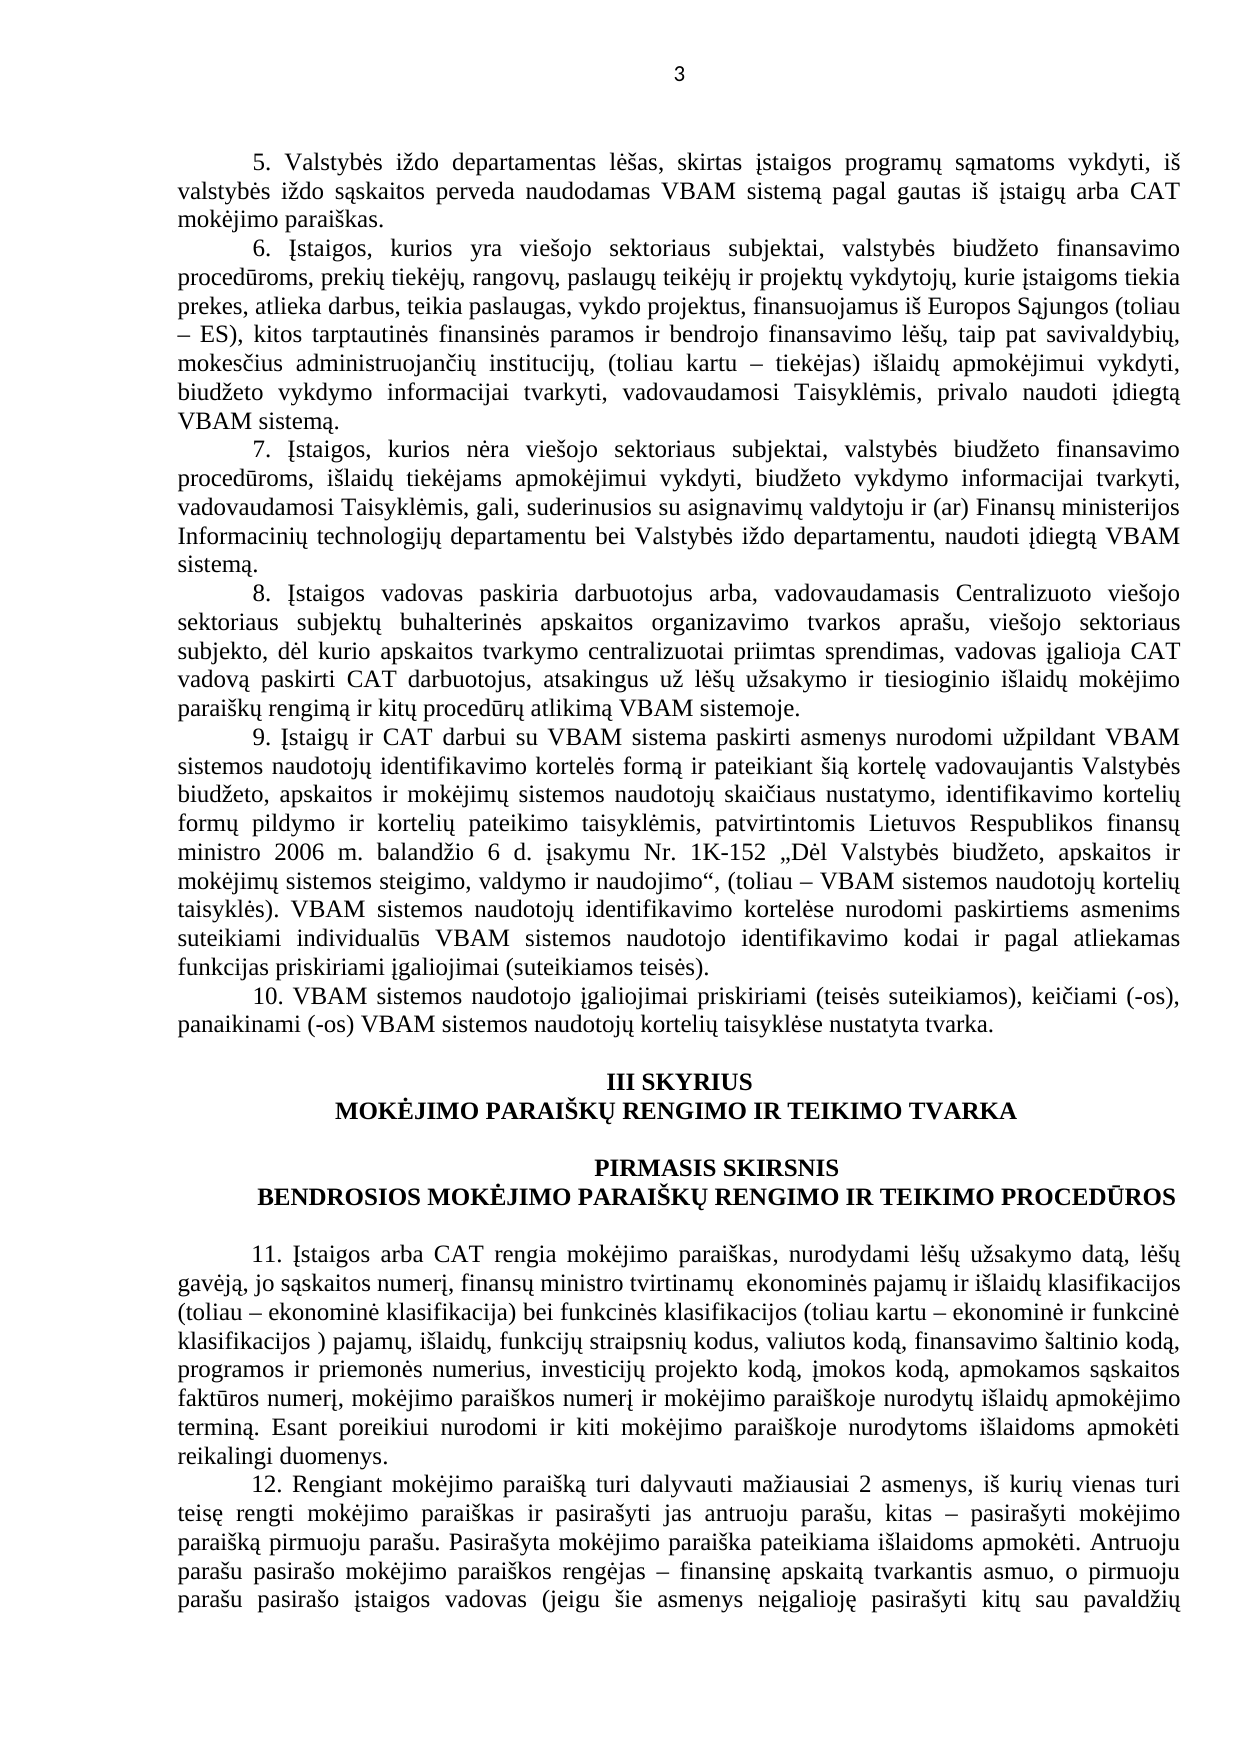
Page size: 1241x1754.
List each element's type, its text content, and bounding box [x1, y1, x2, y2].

text III SKYRIUS [177, 1067, 1181, 1096]
text BENDROSIOS MOKĖJIMO PARAIŠKŲ RENGIMO IR TEIKIMO PROCEDŪROS [177, 1182, 1181, 1211]
text 12. Rengiant mokėjimo paraišką turi dalyvauti mažiausiai 2 asmenys, iš kurių vienas turi teisę rengti mokėjimo paraiškas ir pasirašyti jas antruoju parašu, kitas – pasirašyti mokėjimo paraišką pirmuoju parašu. Pasirašyta mokėjimo paraiška pateikiama išlaidoms apmokėti. Antruoju parašu pasirašo mokėjimo paraiškos rengėjas – finansinę apskaitą tvarkantis asmuo, o pirmuoju parašu pasirašo įstaigos vadovas (jeigu šie asmenys neįgalioję pasirašyti kitų sau pavaldžių [177, 1469, 1181, 1613]
text 10. VBAM sistemos naudotojo įgaliojimai priskiriami (teisės suteikiamos), keičiami (-os), panaikinami (-os) VBAM sistemos naudotojų kortelių taisyklėse nustatyta tvarka. [177, 981, 1181, 1038]
text MOKĖJIMO PARAIŠKŲ RENGIMO IR TEIKIMO TVARKA [177, 1096, 1181, 1124]
text 8. Įstaigos vadovas paskiria darbuotojus arba, vadovaudamasis Centralizuoto viešojo sektoriaus subjektų buhalterinės apskaitos organizavimo tvarkos aprašu, viešojo sektoriaus subjekto, dėl kurio apskaitos tvarkymo centralizuotai priimtas sprendimas, vadovas įgalioja CAT vadovą paskirti CAT darbuotojus, atsakingus už lėšų užsakymo ir tiesioginio išlaidų mokėjimo paraiškų rengimą ir kitų procedūrų atlikimą VBAM sistemoje. [177, 578, 1181, 722]
text 6. Įstaigos, kurios yra viešojo sektoriaus subjektai, valstybės biudžeto finansavimo procedūroms, prekių tiekėjų, rangovų, paslaugų teikėjų ir projektų vykdytojų, kurie įstaigoms tiekia prekes, atlieka darbus, teikia paslaugas, vykdo projektus, finansuojamus iš Europos Sąjungos (toliau – ES), kitos tarptautinės finansinės paramos ir bendrojo finansavimo lėšų, taip pat savivaldybių, mokesčius administruojančių institucijų, (toliau kartu – tiekėjas) išlaidų apmokėjimui vykdyti, biudžeto vykdymo informacijai tvarkyti, vadovaudamosi Taisyklėmis, privalo naudoti įdiegtą VBAM sistemą. [177, 233, 1181, 434]
text PIRMASIS SKIRSNIS [177, 1153, 1181, 1182]
text 11. Įstaigos arba CAT rengia mokėjimo paraiškas, nurodydami lėšų užsakymo datą, lėšų gavėją, jo sąskaitos numerį, finansų ministro tvirtinamų ekonominės pajamų ir išlaidų klasifikacijos (toliau – ekonominė klasifikacija) bei funkcinės klasifikacijos (toliau kartu – ekonominė ir funkcinė klasifikacijos ) pajamų, išlaidų, funkcijų straipsnių kodus, valiutos kodą, finansavimo šaltinio kodą, programos ir priemonės numerius, investicijų projekto kodą, įmokos kodą, apmokamos sąskaitos faktūros numerį, mokėjimo paraiškos numerį ir mokėjimo paraiškoje nurodytų išlaidų apmokėjimo terminą. Esant poreikiui nurodomi ir kiti mokėjimo paraiškoje nurodytoms išlaidoms apmokėti reikalingi duomenys. [177, 1239, 1181, 1469]
text 9. Įstaigų ir CAT darbui su VBAM sistema paskirti asmenys nurodomi užpildant VBAM sistemos naudotojų identifikavimo kortelės formą ir pateikiant šią kortelę vadovaujantis Valstybės biudžeto, apskaitos ir mokėjimų sistemos naudotojų skaičiaus nustatymo, identifikavimo kortelių formų pildymo ir kortelių pateikimo taisyklėmis, patvirtintomis Lietuvos Respublikos finansų ministro 2006 m. balandžio 6 d. įsakymu Nr. 1K-152 „Dėl Valstybės biudžeto, apskaitos ir mokėjimų sistemos steigimo, valdymo ir naudojimo“, (toliau – VBAM sistemos naudotojų kortelių taisyklės). VBAM sistemos naudotojų identifikavimo kortelėse nurodomi paskirtiems asmenims suteikiami individualūs VBAM sistemos naudotojo identifikavimo kodai ir pagal atliekamas funkcijas priskiriami įgaliojimai (suteikiamos teisės). [177, 722, 1181, 981]
text 7. Įstaigos, kurios nėra viešojo sektoriaus subjektai, valstybės biudžeto finansavimo procedūroms, išlaidų tiekėjams apmokėjimui vykdyti, biudžeto vykdymo informacijai tvarkyti, vadovaudamosi Taisyklėmis, gali, suderinusios su asignavimų valdytoju ir (ar) Finansų ministerijos Informacinių technologijų departamentu bei Valstybės iždo departamentu, naudoti įdiegtą VBAM sistemą. [177, 434, 1181, 578]
text 5. Valstybės iždo departamentas lėšas, skirtas įstaigos programų sąmatoms vykdyti, iš valstybės iždo sąskaitos perveda naudodamas VBAM sistemą pagal gautas iš įstaigų arba CAT mokėjimo paraiškas. [177, 147, 1181, 233]
